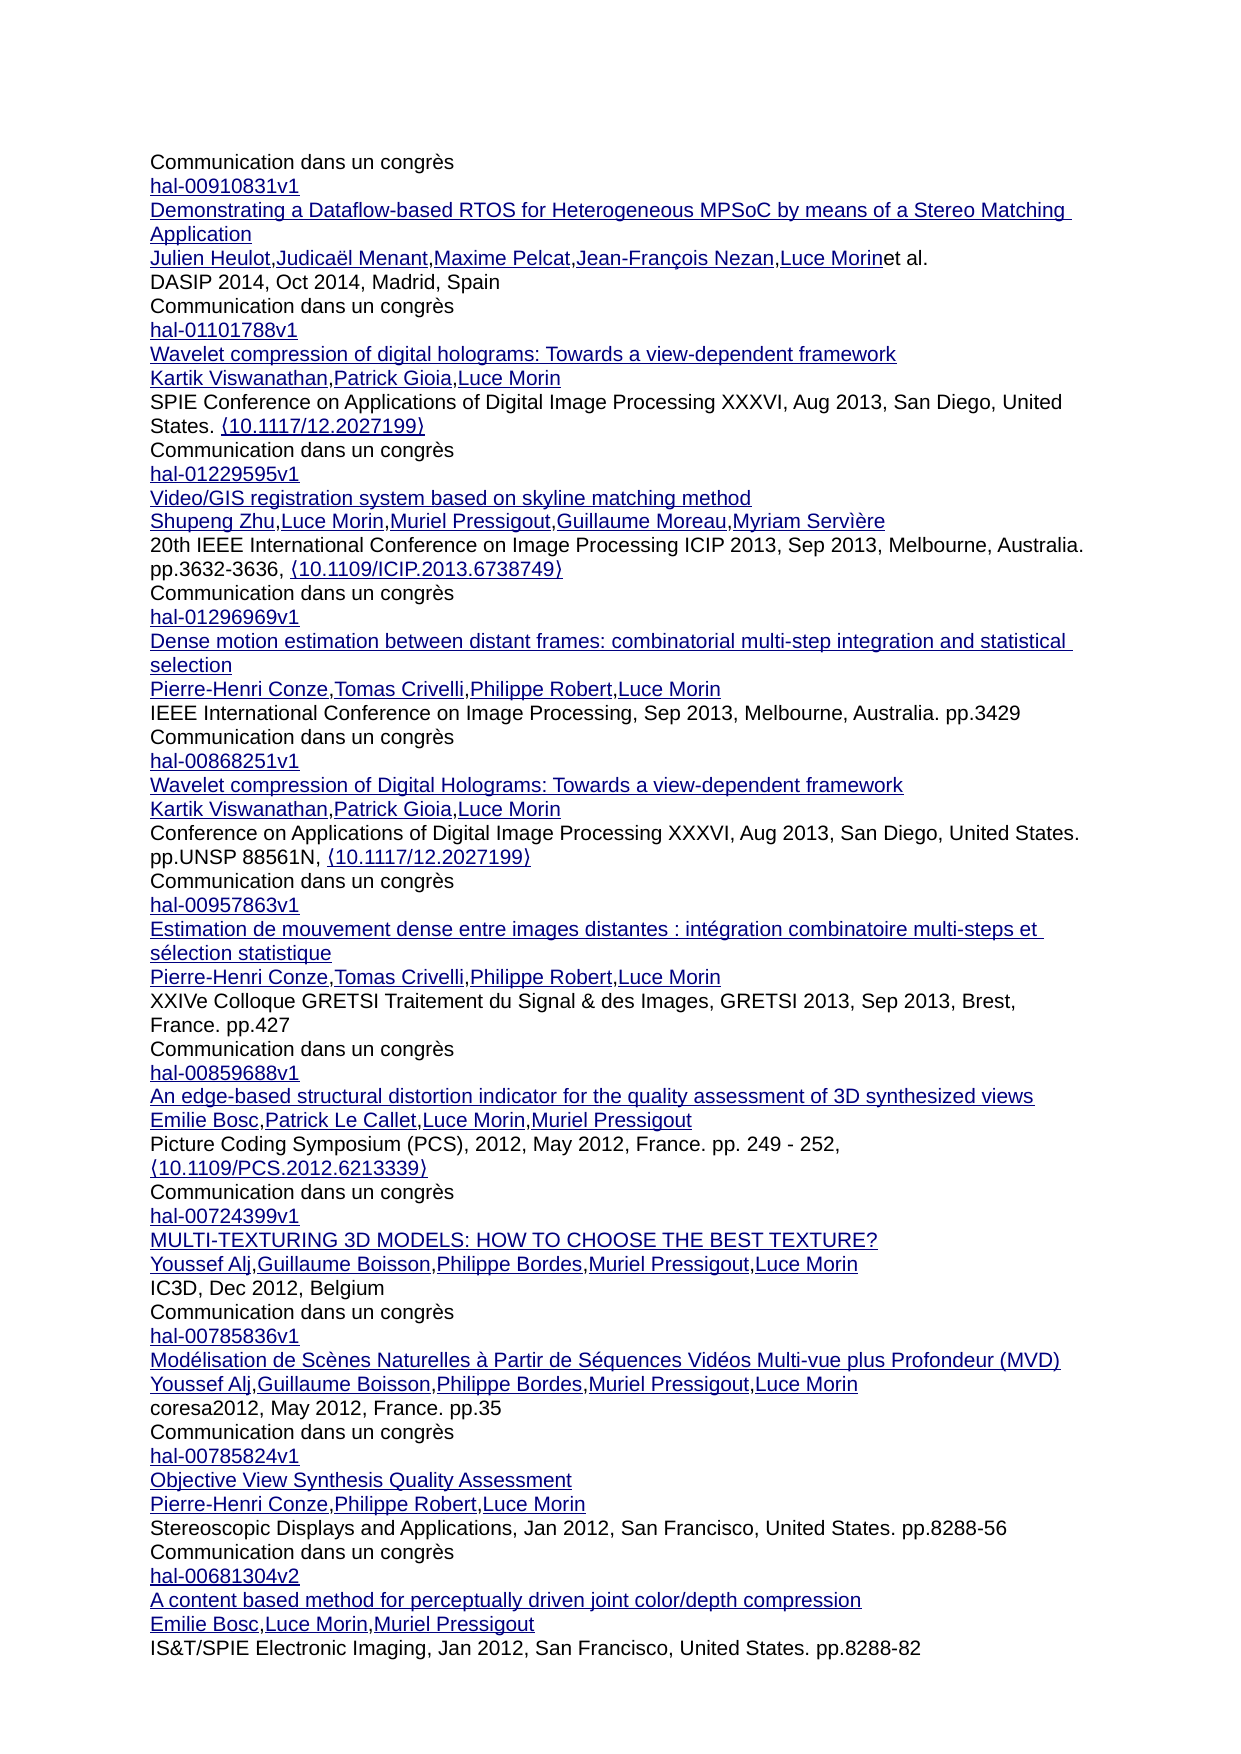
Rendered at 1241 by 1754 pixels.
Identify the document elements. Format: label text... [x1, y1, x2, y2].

table_cell Wavelet compression of Digital Holograms: Towards a view-dependent framework Kartik Viswanathan,Patrick Gioia,Luce Morin Conference on Applications of Digital Image Processing XXXVI, Aug 2013, San Diego, United States. pp.UNSP 88561N, ⟨10.1117/12.2027199⟩ Communication dans un congrès hal-00957863v1 [150, 773, 1090, 917]
table_cell An edge-based structural distortion indicator for the quality assessment of 3D synthesized views Emilie Bosc,Patrick Le Callet,Luce Morin,Muriel Pressigout Picture Coding Symposium (PCS), 2012, May 2012, France. pp. 249 - 252, ⟨10.1109/PCS.2012.6213339⟩ Communication dans un congrès hal-00724399v1 [150, 1084, 1090, 1228]
table_cell Demonstrating a Dataflow-based RTOS for Heterogeneous MPSoC by means of a Stereo Matching Application Julien Heulot,Judicaël Menant,Maxime Pelcat,Jean-François Nezan,Luce Morinet al. DASIP 2014, Oct 2014, Madrid, Spain Communication dans un congrès hal-01101788v1 [150, 198, 1090, 342]
table_cell Video/GIS registration system based on skyline matching method Shupeng Zhu,Luce Morin,Muriel Pressigout,Guillaume Moreau,Myriam Servìère 20th IEEE International Conference on Image Processing ICIP 2013, Sep 2013, Melbourne, Australia. pp.3632-3636, ⟨10.1109/ICIP.2013.6738749⟩ Communication dans un congrès hal-01296969v1 [150, 485, 1090, 629]
table_cell Estimation de mouvement dense entre images distantes : intégration combinatoire multi-steps et sélection statistique Pierre-Henri Conze,Tomas Crivelli,Philippe Robert,Luce Morin XXIVe Colloque GRETSI Traitement du Signal & des Images, GRETSI 2013, Sep 2013, Brest, France. pp.427 Communication dans un congrès hal-00859688v1 [150, 917, 1090, 1084]
table_cell Wavelet compression of digital holograms: Towards a view-dependent framework Kartik Viswanathan,Patrick Gioia,Luce Morin SPIE Conference on Applications of Digital Image Processing XXXVI, Aug 2013, San Diego, United States. ⟨10.1117/12.2027199⟩ Communication dans un congrès hal-01229595v1 [150, 342, 1090, 485]
table_cell MULTI-TEXTURING 3D MODELS: HOW TO CHOOSE THE BEST TEXTURE? Youssef Alj,Guillaume Boisson,Philippe Bordes,Muriel Pressigout,Luce Morin IC3D, Dec 2012, Belgium Communication dans un congrès hal-00785836v1 [150, 1228, 1090, 1348]
table_cell A content based method for perceptually driven joint color/depth compression Emilie Bosc,Luce Morin,Muriel Pressigout IS&T/SPIE Electronic Imaging, Jan 2012, San Francisco, United States. pp.8288-82 [150, 1588, 1090, 1659]
table_cell Objective View Synthesis Quality Assessment Pierre-Henri Conze,Philippe Robert,Luce Morin Stereoscopic Displays and Applications, Jan 2012, San Francisco, United States. pp.8288-56 Communication dans un congrès hal-00681304v2 [150, 1468, 1090, 1587]
table_cell Modélisation de Scènes Naturelles à Partir de Séquences Vidéos Multi-vue plus Profondeur (MVD) Youssef Alj,Guillaume Boisson,Philippe Bordes,Muriel Pressigout,Luce Morin coresa2012, May 2012, France. pp.35 Communication dans un congrès hal-00785824v1 [150, 1348, 1090, 1468]
table_cell Communication dans un congrès hal-00910831v1 [150, 150, 1090, 198]
table_cell Dense motion estimation between distant frames: combinatorial multi-step integration and statistical selection Pierre-Henri Conze,Tomas Crivelli,Philippe Robert,Luce Morin IEEE International Conference on Image Processing, Sep 2013, Melbourne, Australia. pp.3429 Communication dans un congrès hal-00868251v1 [150, 629, 1090, 773]
